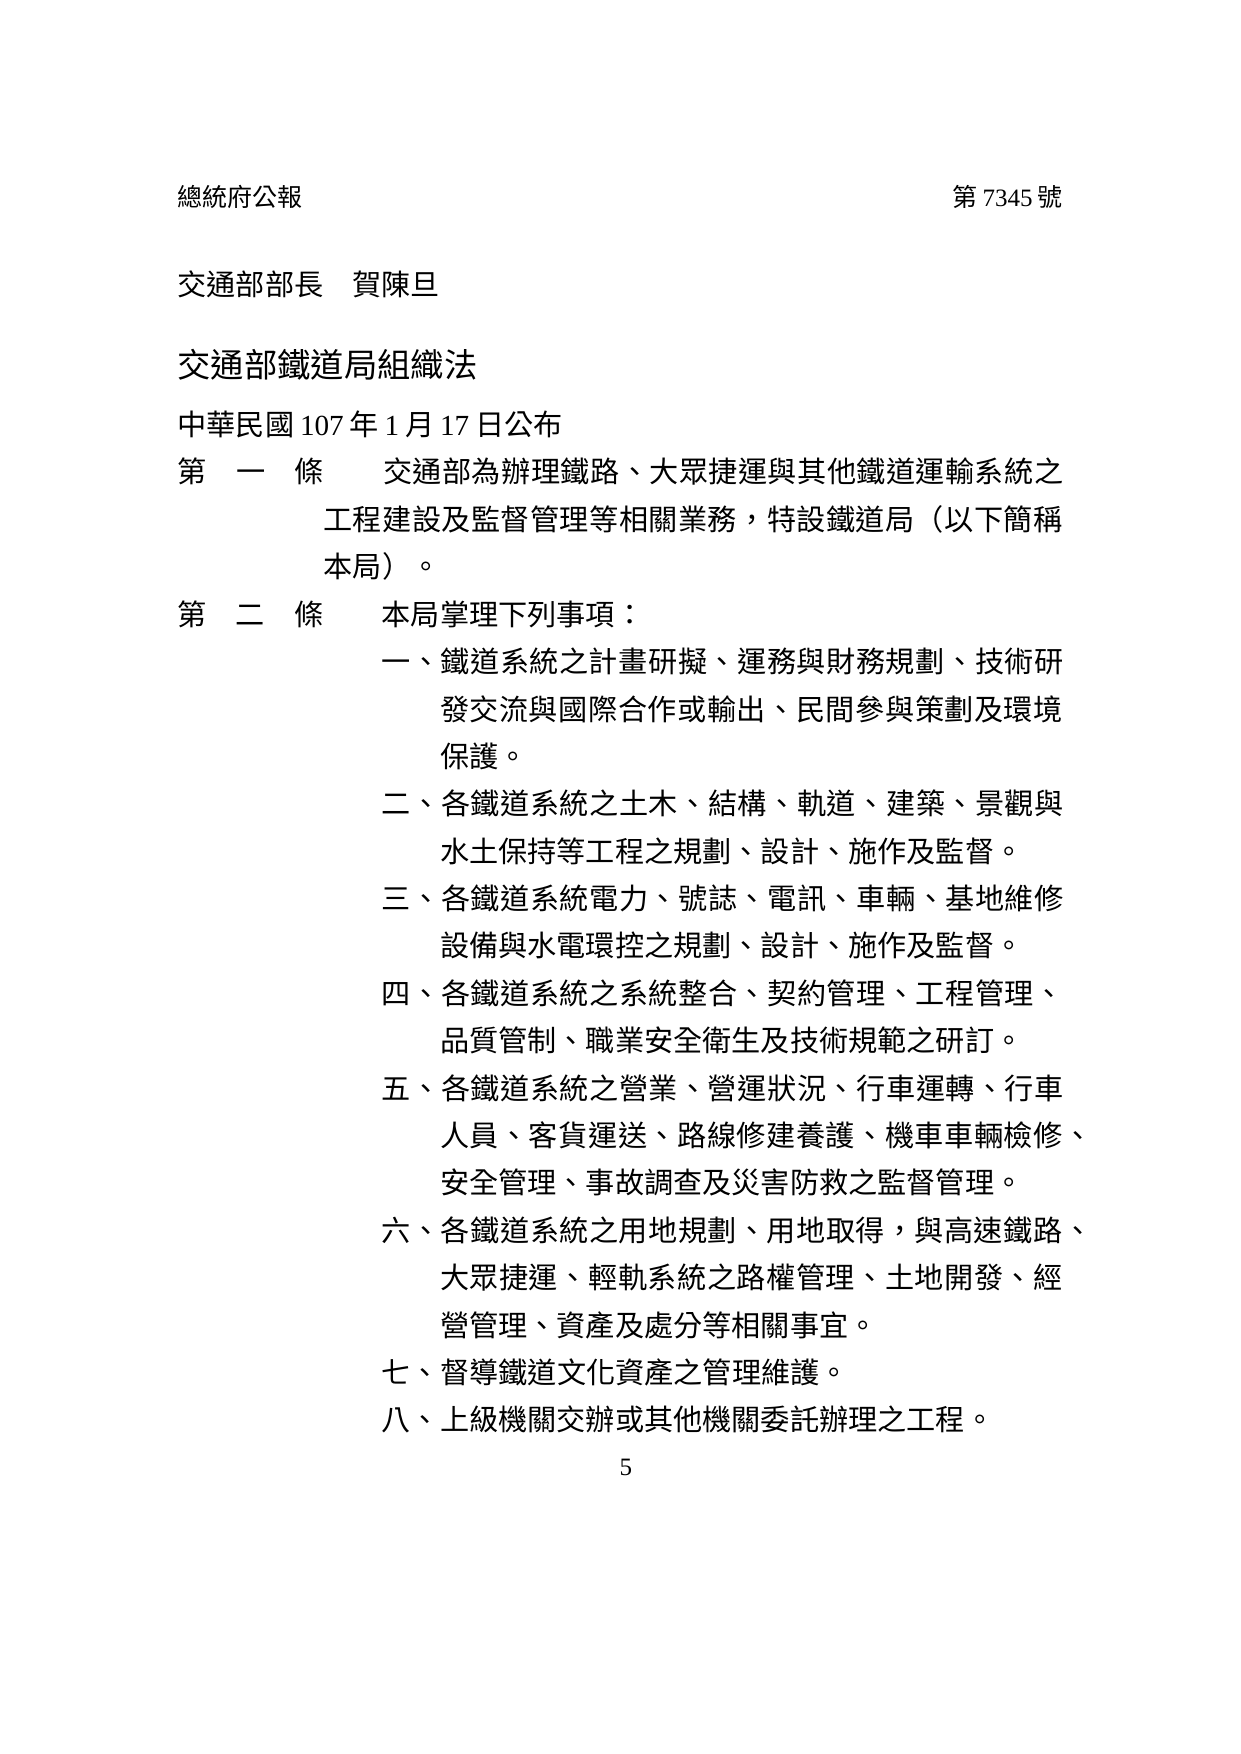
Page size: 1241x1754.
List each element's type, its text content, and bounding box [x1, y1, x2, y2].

text 中華民國107年1月17日公布 [177, 399, 1064, 445]
text 一、鐵道系統之計畫研擬、運務與財務規劃、技術研發交流與國際合作或輸出、民間參與策劃及環境保護。 [381, 634, 1064, 777]
text 交通部部長 賀陳旦 [177, 266, 1064, 303]
text 第 一 條 交通部為辦理鐵路、大眾捷運與其他鐵道運輸系統之工程建設及監督管理等相關業務，特設鐵道局（以下簡稱本局）。 [177, 445, 1064, 587]
text 七、督導鐵道文化資產之管理維護。 [381, 1346, 1064, 1393]
text 三、各鐵道系統電力、號誌、電訊、車輛、基地維修設備與水電環控之規劃、設計、施作及監督。 [381, 872, 1064, 966]
text 第 二 條 本局掌理下列事項： [177, 587, 1064, 634]
text 五、各鐵道系統之營業、營運狀況、行車運轉、行車人員、客貨運送、路線修建養護、機車車輛檢修、安全管理、事故調查及災害防救之監督管理。 [381, 1061, 1064, 1203]
text 交通部鐵道局組織法 [177, 341, 1064, 387]
text 八、上級機關交辦或其他機關委託辦理之工程。 [381, 1393, 1064, 1440]
text 四、各鐵道系統之系統整合、契約管理、工程管理、品質管制、職業安全衛生及技術規範之研訂。 [381, 966, 1064, 1061]
text 二、各鐵道系統之土木、結構、軌道、建築、景觀與水土保持等工程之規劃、設計、施作及監督。 [381, 777, 1064, 872]
text 六、各鐵道系統之用地規劃、用地取得，與高速鐵路、大眾捷運、輕軌系統之路權管理、土地開發、經營管理、資產及處分等相關事宜。 [381, 1203, 1064, 1346]
